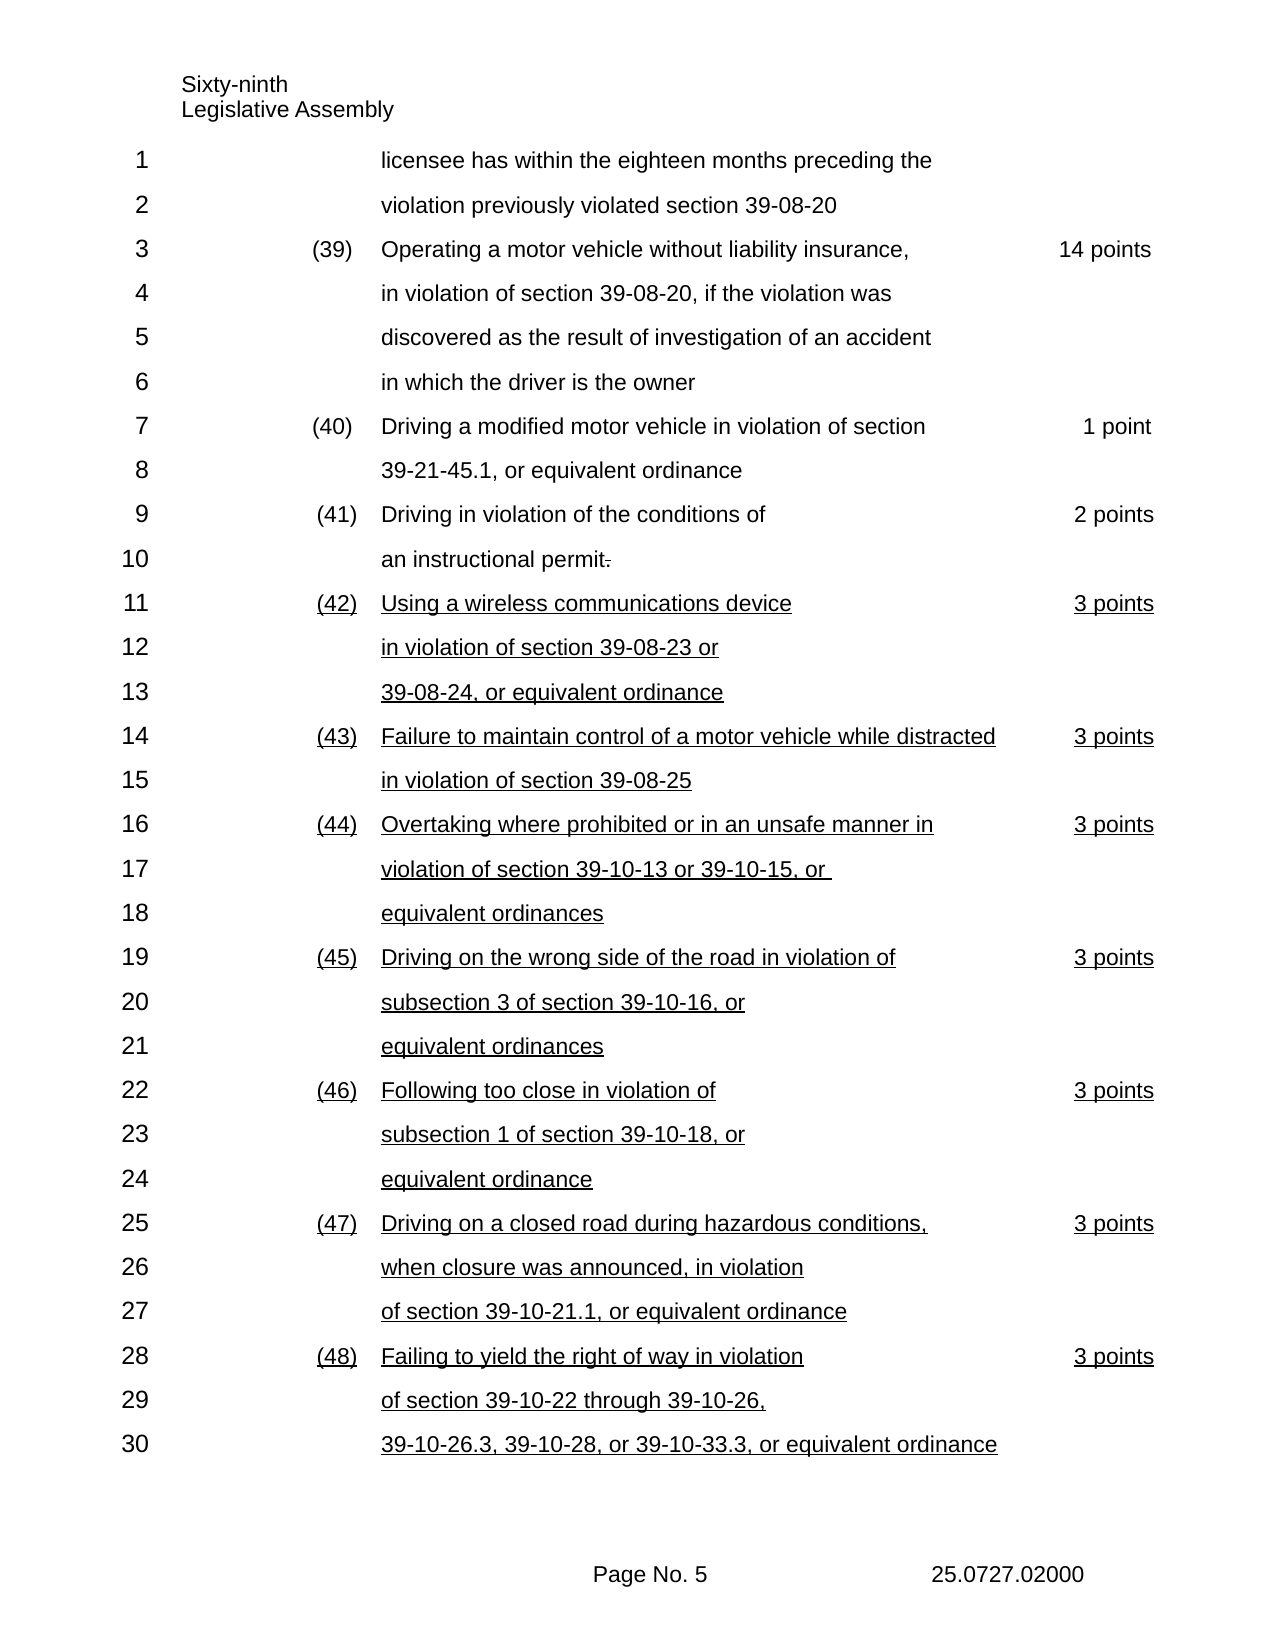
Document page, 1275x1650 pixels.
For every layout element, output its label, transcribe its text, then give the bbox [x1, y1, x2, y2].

text (40) Driving a modified motor vehicle in violation of section 1 point 39‑21‑45.1, or equivalent ordinance [181, 399, 1267, 487]
text (48) Failing to yield the right of way in violation 3 points of section 39‑10‑22 through 39‑10‑26, 39‑10‑26.3, 39‑10‑28, or 39‑10‑33.3, or equivalent ordinance [181, 1329, 1154, 1461]
text licensee has within the eighteen months preceding the violation previously violated section 39‑08‑20 [181, 133, 1154, 222]
text (39) Operating a motor vehicle without liability insurance, 14 points in violation of section 39‑08‑20, if the violation was discovered as the result of investigation of an accident in which the driver is the owner [181, 222, 1267, 399]
text (43) Failure to maintain control of a motor vehicle while distracted 3 points in violation of section 39‑08‑25 [181, 709, 1154, 797]
text (46) Following too close in violation of 3 points subsection 1 of section 39‑10‑18, or equivalent ordinance [181, 1063, 1154, 1196]
text (44) Overtaking where prohibited or in an unsafe manner in 3 points violation of section 39‑10‑13 or 39‑10‑15, or equivalent ordinances [181, 797, 1154, 930]
text (41) Driving in violation of the conditions of 2 points an instructional permit. [181, 487, 1154, 576]
text (42) Using a wireless communications device 3 points in violation of section 39‑08-23 or 39‑08‑24, or equivalent ordinance [181, 576, 1154, 709]
text (47) Driving on a closed road during hazardous conditions, 3 points when closure was announced, in violation of section 39‑10‑21.1, or equivalent ordinance [181, 1196, 1154, 1329]
text (45) Driving on the wrong side of the road in violation of 3 points subsection 3 of section 39‑10‑16, or equivalent ordinances [181, 930, 1154, 1063]
